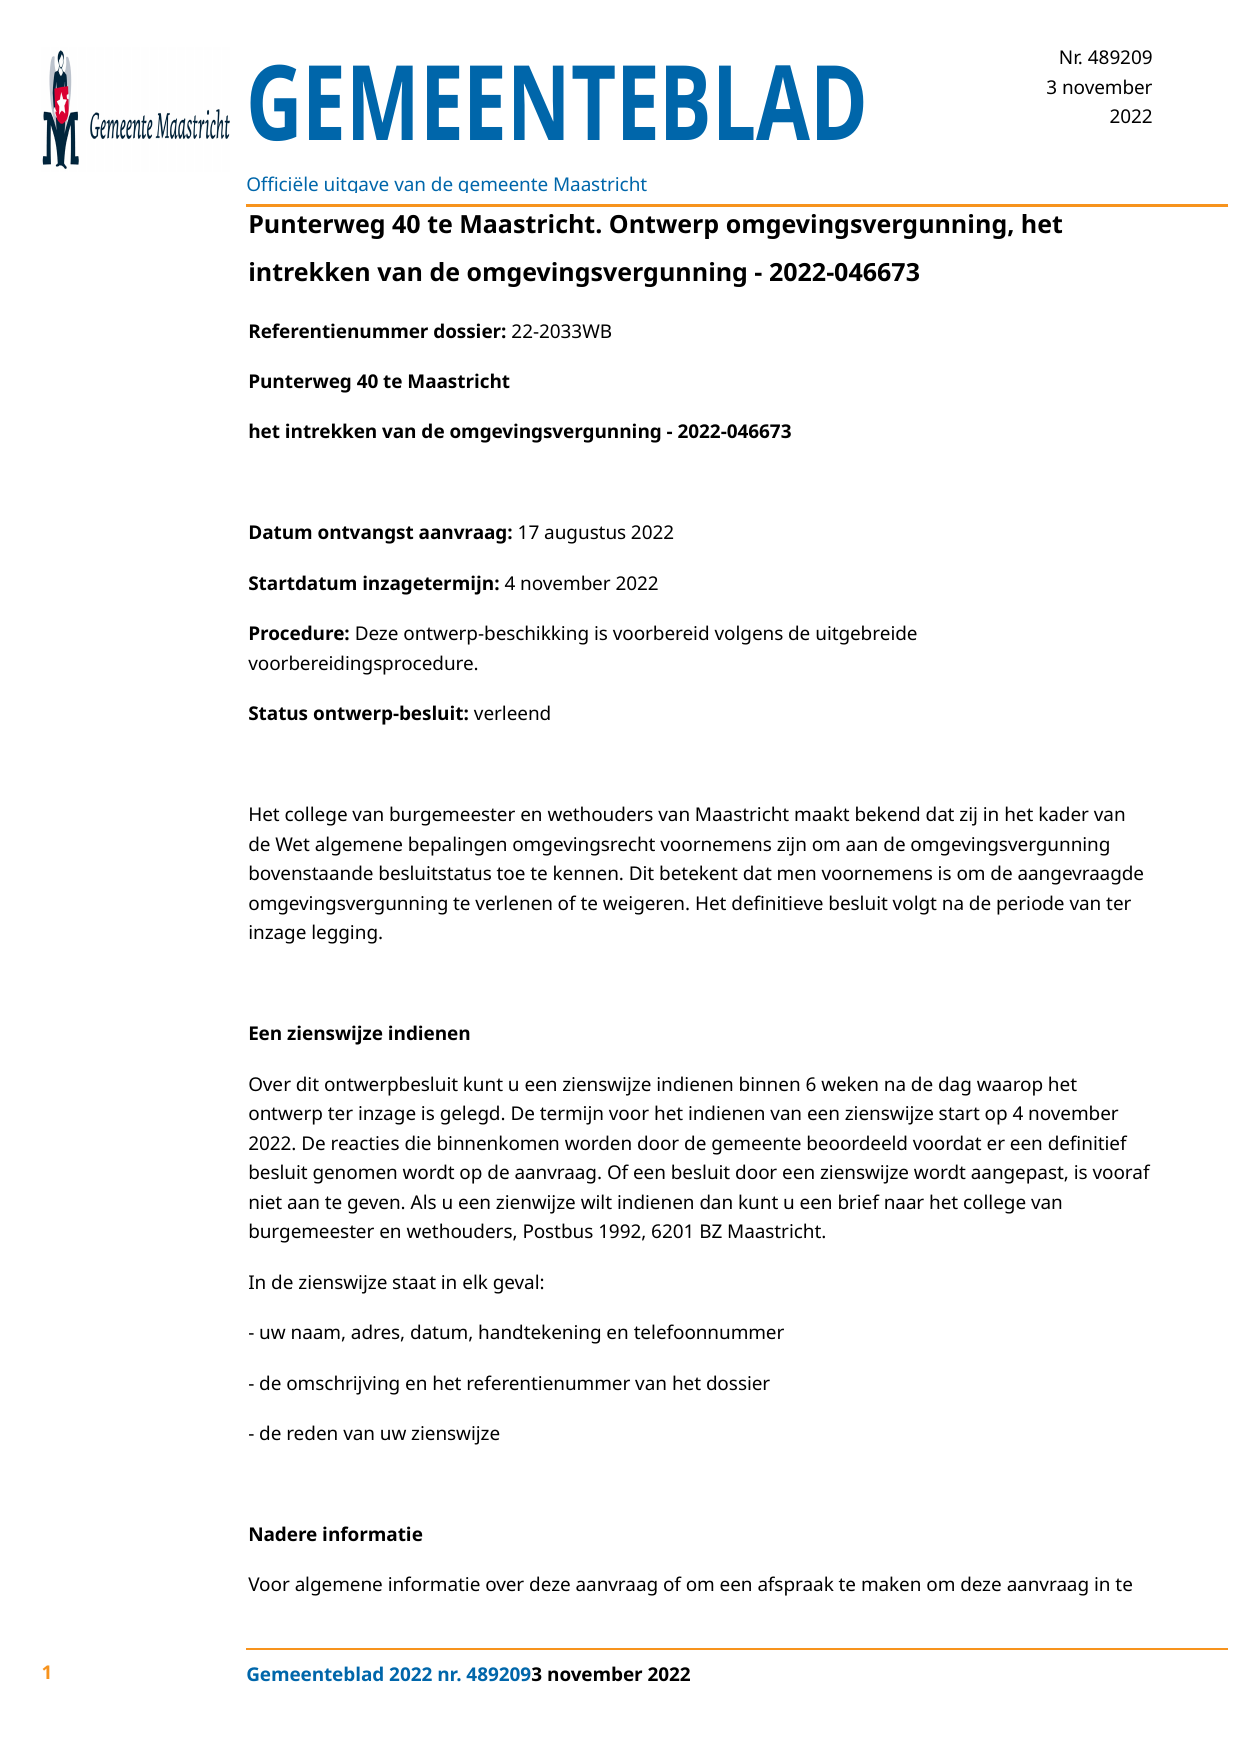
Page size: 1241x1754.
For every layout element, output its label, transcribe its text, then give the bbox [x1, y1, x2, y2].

text Referentienummer dossier: 22-2033WB [248, 318, 1152, 344]
picture [41, 47, 231, 172]
text Een zienswijze indienen [248, 1020, 1152, 1046]
text Nadere informatie [248, 1521, 1152, 1547]
text Over dit ontwerpbesluit kunt u een zienswijze indienen binnen 6 weken na de dag waarop het ontwerp ter inzage is gelegd. De termijn voor het indienen van een zienswijze start op 4 november 2022. De reacties die binnenkomen worden door de gemeente beoordeeld voordat er een definitief besluit genomen wordt op de aanvraag. Of een besluit door een zienswijze wordt aangepast, is vooraf niet aan te geven. Als u een zienwijze wilt indienen dan kunt u een brief naar het college van burgemeester en wethouders, Postbus 1992, 6201 BZ Maastricht. [248, 1071, 1152, 1244]
text - de omschrijving en het referentienummer van het dossier [248, 1370, 1152, 1396]
text - uw naam, adres, datum, handtekening en telefoonnummer [248, 1319, 1152, 1345]
text Voor algemene informatie over deze aanvraag of om een afspraak te maken om deze aanvraag in te [248, 1572, 1152, 1597]
text In de zienswijze staat in elk geval: [248, 1269, 1152, 1295]
text Datum ontvangst aanvraag: 17 augustus 2022 [248, 519, 1152, 545]
text het intrekken van de omgevingsvergunning - 2022-046673 [248, 419, 1152, 444]
text Punterweg 40 te Maastricht [248, 368, 1152, 394]
text Startdatum inzagetermijn: 4 november 2022 [248, 570, 1152, 596]
text - de reden van uw zienswijze [248, 1420, 1152, 1446]
text Punterweg 40 te Maastricht. Ontwerp omgevingsvergunning, het intrekken van de omgevingsvergunning - 2022-046673 [248, 207, 1152, 288]
text Het college van burgemeester en wethouders van Maastricht maakt bekend dat zij in het kader van de Wet algemene bepalingen omgevingsrecht voornemens zijn om aan de omgevingsvergunning bovenstaande besluitstatus toe te kennen. Dit betekent dat men voornemens is om de aangevraagde omgevingsvergunning te verlenen of te weigeren. Het definitieve besluit volgt na de periode van ter inzage legging. [248, 801, 1152, 945]
text Status ontwerp-besluit: verleend [248, 700, 1152, 726]
text Procedure: Deze ontwerp-beschikking is voorbereid volgens de uitgebreide voorbereidingsprocedure. [248, 620, 1152, 676]
